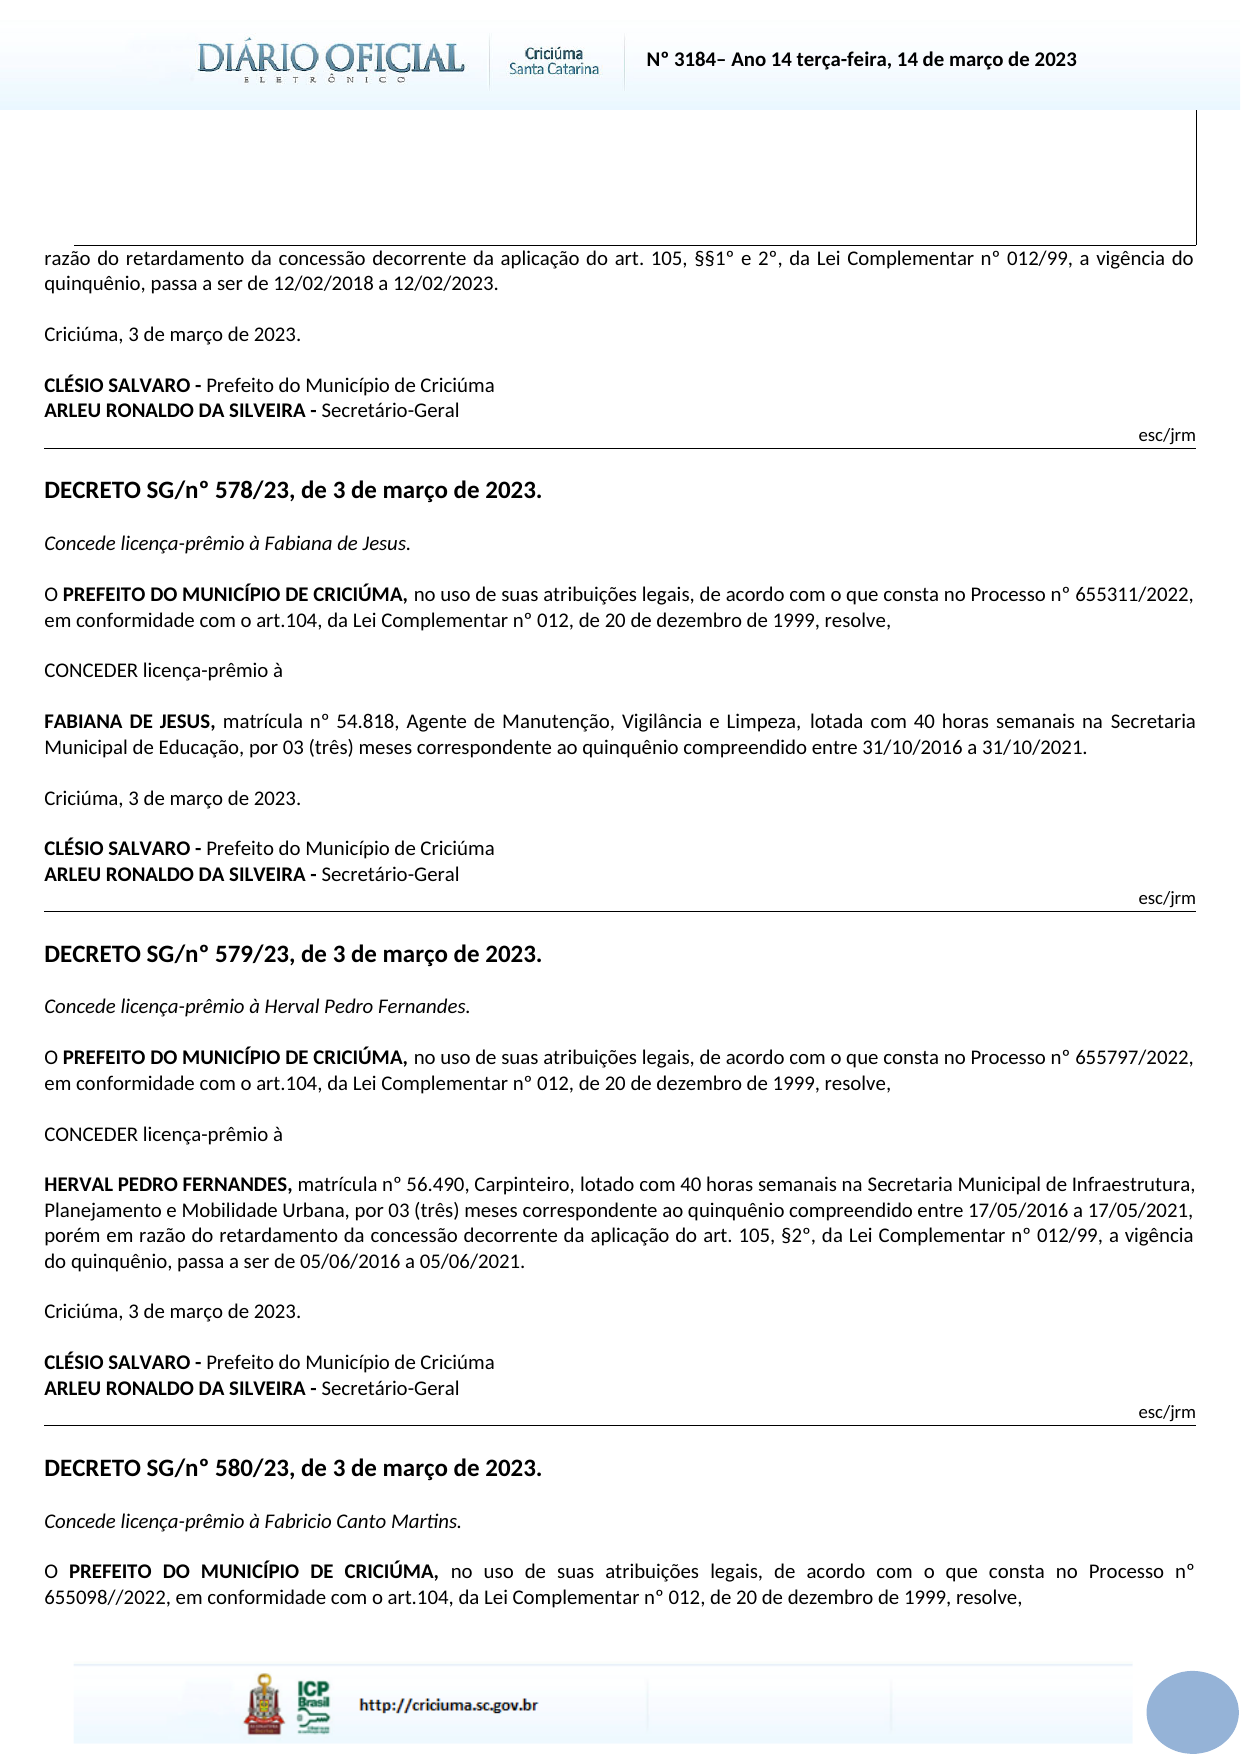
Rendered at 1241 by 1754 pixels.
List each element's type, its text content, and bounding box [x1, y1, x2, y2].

text CLÉSIO SALVARO - Prefeito do Município de Criciúma [44, 372, 1240, 398]
text ARLEU RONALDO DA SILVEIRA - Secretário-Geral [44, 861, 1240, 886]
text esc/jrm [44, 1400, 1196, 1425]
text CLÉSIO SALVARO - Prefeito do Município de Criciúma [44, 1349, 1240, 1375]
text CLÉSIO SALVARO - Prefeito do Município de Criciúma [44, 836, 1240, 861]
text Criciúma, 3 de março de 2023. [44, 1299, 1196, 1324]
text DECRETO SG/nº 578/23, de 3 de março de 2023. [44, 474, 1196, 505]
text DECRETO SG/nº 580/23, de 3 de março de 2023. [44, 1452, 1196, 1482]
text FABIANA DE JESUS, matrícula nº 54.818, Agente de Manutenção, Vigilância e Limpeza, lotada com 40 horas semanais na Secretaria Municipal de Educação, por 03 (três) meses correspondente ao quinquênio compreendido entre 31/10/2016 a 31/10/2021. [44, 708, 1196, 759]
text HERVAL PEDRO FERNANDES, matrícula nº 56.490, Carpinteiro, lotado com 40 horas semanais na Secretaria Municipal de Infraestrutura, Planejamento e Mobilidade Urbana, por 03 (três) meses correspondente ao quinquênio compreendido entre 17/05/2016 a 17/05/2021, porém em razão do retardamento da concessão decorrente da aplicação do art. 105, §2º, da Lei Complementar nº 012/99, a vigência do quinquênio, passa a ser de 05/06/2016 a 05/06/2021. [44, 1172, 1196, 1273]
text O PREFEITO DO MUNICÍPIO DE CRICIÚMA, no uso de suas atribuições legais, de acordo com o que consta no Processo nº 655098//2022, em conformidade com o art.104, da Lei Complementar nº 012, de 20 de dezembro de 1999, resolve, [44, 1559, 1196, 1609]
text esc/jrm [44, 886, 1196, 911]
text Concede licença-prêmio à Herval Pedro Fernandes. [44, 994, 1196, 1019]
text Criciúma, 3 de março de 2023. [44, 785, 1196, 810]
text Concede licença-prêmio à Fabricio Canto Martins. [44, 1508, 1196, 1533]
text CONCEDER licença-prêmio à [44, 1121, 1196, 1146]
text razão do retardamento da concessão decorrente da aplicação do art. 105, §§1º e 2º, da Lei Complementar nº 012/99, a vigência do quinquênio, passa a ser de 12/02/2018 a 12/02/2023. [44, 245, 1196, 296]
text O PREFEITO DO MUNICÍPIO DE CRICIÚMA, no uso de suas atribuições legais, de acordo com o que consta no Processo nº 655797/2022, em conformidade com o art.104, da Lei Complementar nº 012, de 20 de dezembro de 1999, resolve, [44, 1044, 1196, 1095]
text Criciúma, 3 de março de 2023. [44, 321, 1196, 347]
text ARLEU RONALDO DA SILVEIRA - Secretário-Geral [44, 1375, 1240, 1400]
text O PREFEITO DO MUNICÍPIO DE CRICIÚMA, no uso de suas atribuições legais, de acordo com o que consta no Processo nº 655311/2022, em conformidade com o art.104, da Lei Complementar nº 012, de 20 de dezembro de 1999, resolve, [44, 581, 1196, 632]
text esc/jrm [44, 423, 1196, 448]
text CONCEDER licença-prêmio à [44, 658, 1196, 683]
text DECRETO SG/nº 579/23, de 3 de março de 2023. [44, 938, 1196, 968]
text Concede licença-prêmio à Fabiana de Jesus. [44, 531, 1196, 556]
text ARLEU RONALDO DA SILVEIRA - Secretário-Geral [44, 398, 1240, 423]
